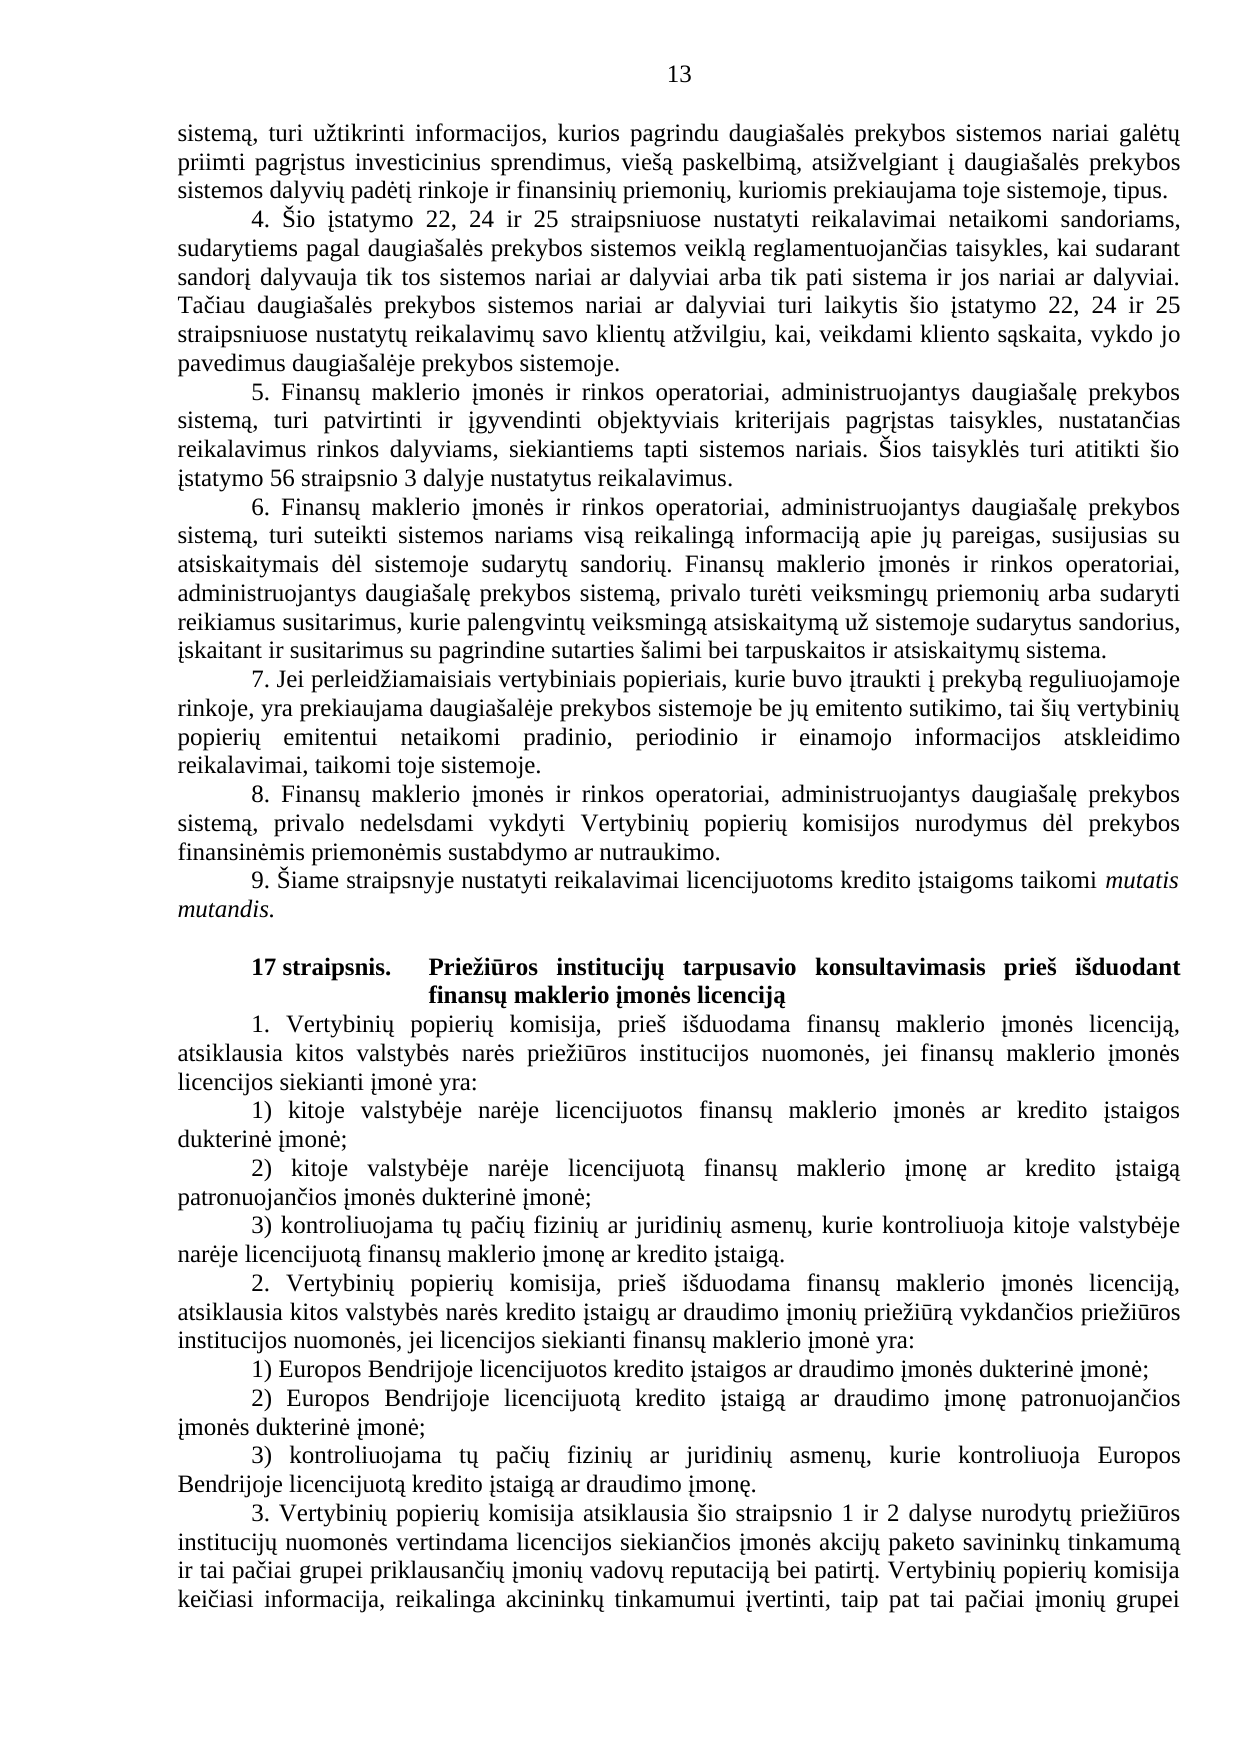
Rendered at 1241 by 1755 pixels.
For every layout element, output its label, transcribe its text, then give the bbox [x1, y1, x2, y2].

text 9. Šiame straipsnyje nustatyti reikalavimai licencijuotoms kredito įstaigoms taikomi mutatis mutandis. [177, 866, 1181, 923]
text 7. Jei perleidžiamaisiais vertybiniais popieriais, kurie buvo įtraukti į prekybą reguliuojamoje rinkoje, yra prekiaujama daugiašalėje prekybos sistemoje be jų emitento sutikimo, tai šių vertybinių popierių emitentui netaikomi pradinio, periodinio ir einamojo informacijos atskleidimo reikalavimai, taikomi toje sistemoje. [177, 664, 1181, 779]
text 4. Šio įstatymo 22, 24 ir 25 straipsniuose nustatyti reikalavimai netaikomi sandoriams, sudarytiems pagal daugiašalės prekybos sistemos veiklą reglamentuojančias taisykles, kai sudarant sandorį dalyvauja tik tos sistemos nariai ar dalyviai arba tik pati sistema ir jos nariai ar dalyviai. Tačiau daugiašalės prekybos sistemos nariai ar dalyviai turi laikytis šio įstatymo 22, 24 ir 25 straipsniuose nustatytų reikalavimų savo klientų atžvilgiu, kai, veikdami kliento sąskaita, vykdo jo pavedimus daugiašalėje prekybos sistemoje. [177, 204, 1181, 377]
text 8. Finansų maklerio įmonės ir rinkos operatoriai, administruojantys daugiašalę prekybos sistemą, privalo nedelsdami vykdyti Vertybinių popierių komisijos nurodymus dėl prekybos finansinėmis priemonėmis sustabdymo ar nutraukimo. [177, 779, 1181, 866]
text 1. Vertybinių popierių komisija, prieš išduodama finansų maklerio įmonės licenciją, atsiklausia kitos valstybės narės priežiūros institucijos nuomonės, jei finansų maklerio įmonės licencijos siekianti įmonė yra: [177, 1009, 1181, 1096]
text 2. Vertybinių popierių komisija, prieš išduodama finansų maklerio įmonės licenciją, atsiklausia kitos valstybės narės kredito įstaigų ar draudimo įmonių priežiūrą vykdančios priežiūros institucijos nuomonės, jei licencijos siekianti finansų maklerio įmonė yra: [177, 1268, 1181, 1354]
text 3) kontroliuojama tų pačių fizinių ar juridinių asmenų, kurie kontroliuoja kitoje valstybėje narėje licencijuotą finansų maklerio įmonę ar kredito įstaigą. [177, 1211, 1181, 1268]
text 3) kontroliuojama tų pačių fizinių ar juridinių asmenų, kurie kontroliuoja Europos Bendrijoje licencijuotą kredito įstaigą ar draudimo įmonę. [177, 1441, 1181, 1498]
text 3. Vertybinių popierių komisija atsiklausia šio straipsnio 1 ir 2 dalyse nurodytų priežiūros institucijų nuomonės vertindama licencijos siekiančios įmonės akcijų paketo savininkų tinkamumą ir tai pačiai grupei priklausančių įmonių vadovų reputaciją bei patirtį. Vertybinių popierių komisija keičiasi informacija, reikalinga akcininkų tinkamumui įvertinti, taip pat tai pačiai įmonių grupei [177, 1498, 1181, 1613]
text 6. Finansų maklerio įmonės ir rinkos operatoriai, administruojantys daugiašalę prekybos sistemą, turi suteikti sistemos nariams visą reikalingą informaciją apie jų pareigas, susijusias su atsiskaitymais dėl sistemoje sudarytų sandorių. Finansų maklerio įmonės ir rinkos operatoriai, administruojantys daugiašalę prekybos sistemą, privalo turėti veiksmingų priemonių arba sudaryti reikiamus susitarimus, kurie palengvintų veiksmingą atsiskaitymą už sistemoje sudarytus sandorius, įskaitant ir susitarimus su pagrindine sutarties šalimi bei tarpuskaitos ir atsiskaitymų sistema. [177, 492, 1181, 664]
text 1) Europos Bendrijoje licencijuotos kredito įstaigos ar draudimo įmonės dukterinė įmonė; [177, 1354, 1181, 1383]
text 17 straipsnis. Priežiūros institucijų tarpusavio konsultavimasis prieš išduodant finansų maklerio įmonės licenciją [251, 952, 1181, 1009]
text 2) kitoje valstybėje narėje licencijuotą finansų maklerio įmonę ar kredito įstaigą patronuojančios įmonės dukterinė įmonė; [177, 1153, 1181, 1211]
text 2) Europos Bendrijoje licencijuotą kredito įstaigą ar draudimo įmonę patronuojančios įmonės dukterinė įmonė; [177, 1383, 1181, 1441]
text 5. Finansų maklerio įmonės ir rinkos operatoriai, administruojantys daugiašalę prekybos sistemą, turi patvirtinti ir įgyvendinti objektyviais kriterijais pagrįstas taisykles, nustatančias reikalavimus rinkos dalyviams, siekiantiems tapti sistemos nariais. Šios taisyklės turi atitikti šio įstatymo 56 straipsnio 3 dalyje nustatytus reikalavimus. [177, 377, 1181, 492]
text sistemą, turi užtikrinti informacijos, kurios pagrindu daugiašalės prekybos sistemos nariai galėtų priimti pagrįstus investicinius sprendimus, viešą paskelbimą, atsižvelgiant į daugiašalės prekybos sistemos dalyvių padėtį rinkoje ir finansinių priemonių, kuriomis prekiaujama toje sistemoje, tipus. [177, 118, 1181, 204]
text 1) kitoje valstybėje narėje licencijuotos finansų maklerio įmonės ar kredito įstaigos dukterinė įmonė; [177, 1096, 1181, 1153]
